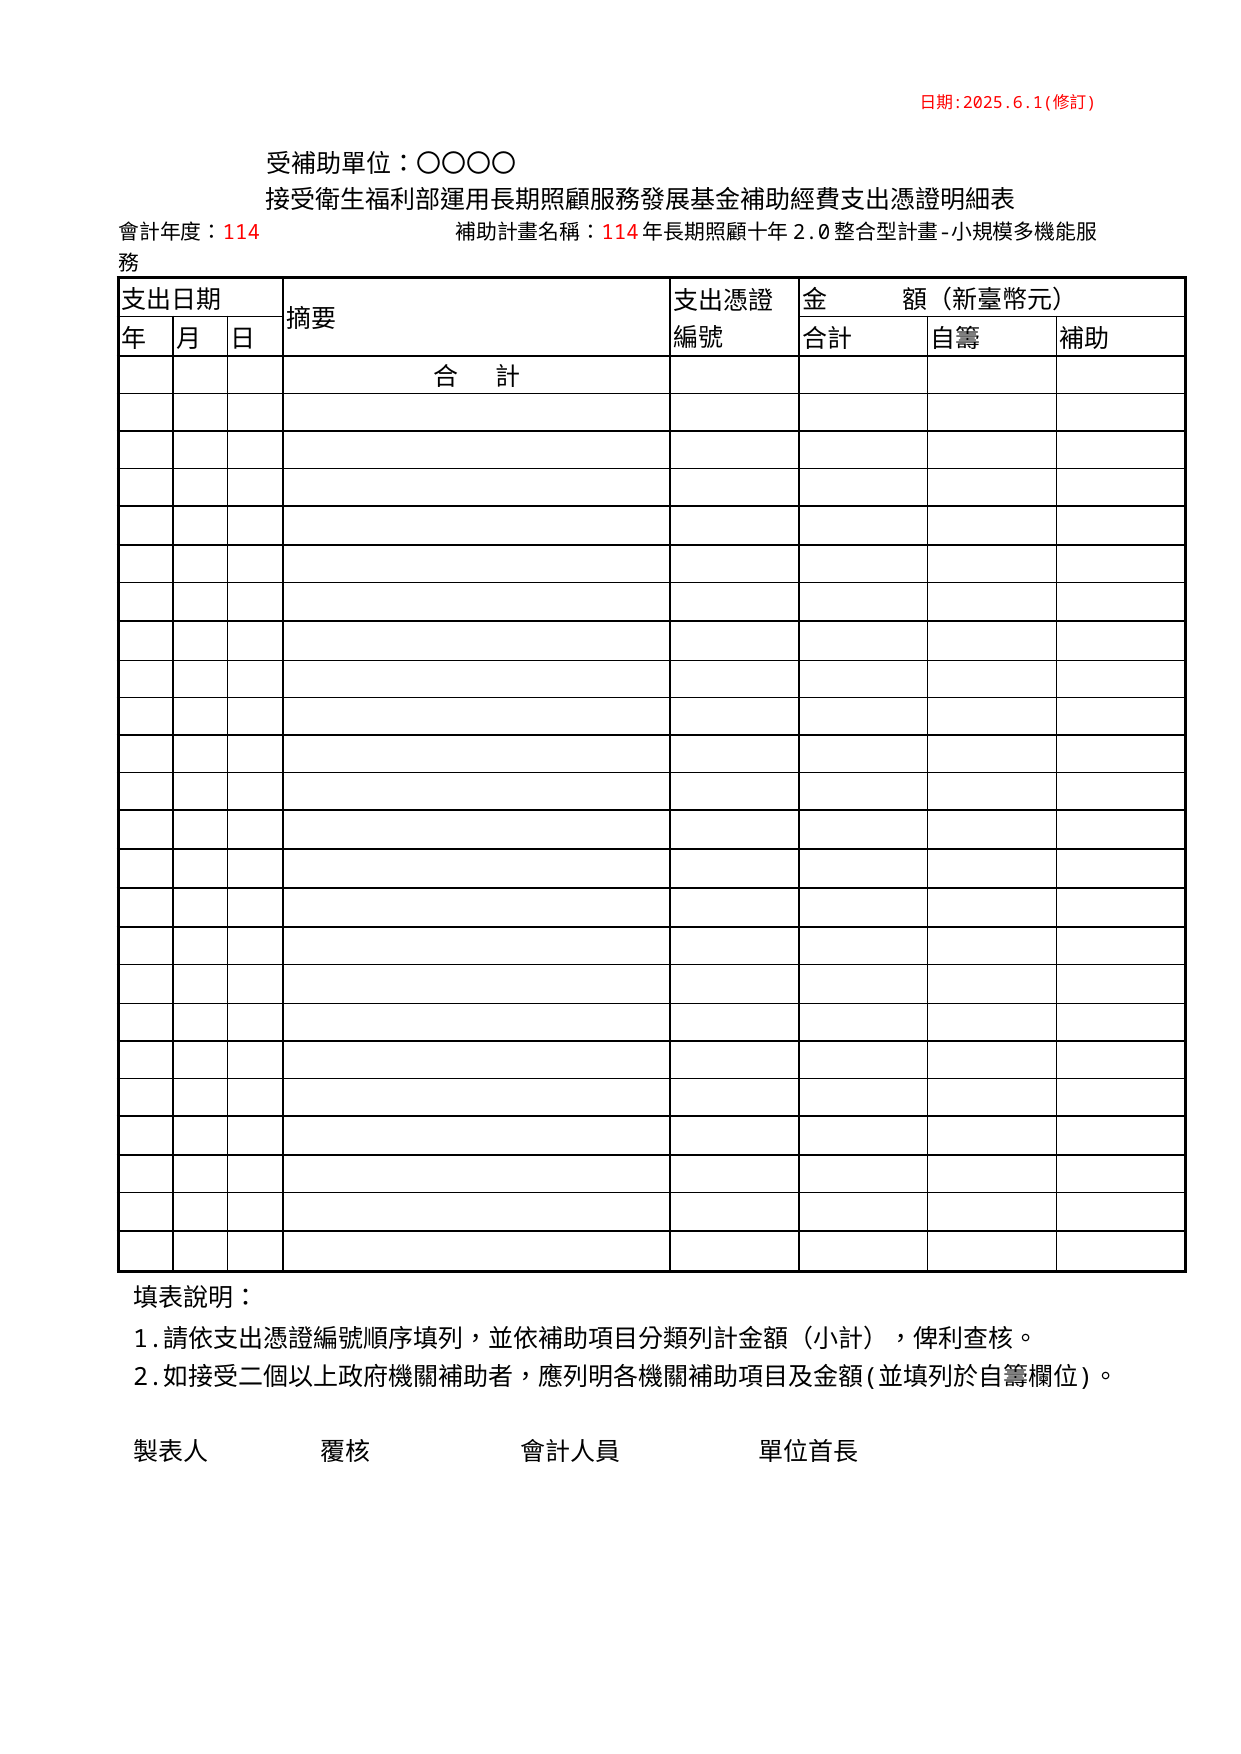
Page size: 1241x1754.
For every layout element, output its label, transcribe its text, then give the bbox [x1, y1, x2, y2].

table_cell [120, 965, 172, 1003]
table_cell [800, 357, 927, 393]
table_cell [228, 811, 282, 848]
table_cell [228, 507, 282, 544]
table_cell [928, 889, 1056, 926]
table_cell [228, 432, 282, 467]
table_cell [120, 583, 172, 620]
table_cell [228, 1004, 282, 1040]
table_cell [228, 773, 282, 809]
table_cell [671, 622, 798, 659]
table_cell [800, 1156, 927, 1191]
table_cell [928, 1042, 1056, 1077]
table_cell [228, 889, 282, 926]
table_cell [800, 811, 927, 848]
table_cell [120, 622, 172, 659]
table_cell [174, 546, 227, 581]
table_cell [671, 661, 798, 697]
table_cell [1057, 773, 1184, 809]
table_cell [800, 889, 927, 926]
table_cell [174, 1156, 227, 1191]
table_cell [284, 469, 669, 505]
table_cell [800, 736, 927, 772]
table_cell [671, 1042, 798, 1077]
table_cell 月 [174, 317, 227, 355]
table_cell [800, 583, 927, 620]
table_cell [120, 432, 172, 467]
table_cell [174, 507, 227, 544]
table_cell [671, 432, 798, 467]
table_cell [800, 1232, 927, 1269]
table_cell [1057, 507, 1184, 544]
table_cell [1057, 1117, 1184, 1154]
table_cell [928, 736, 1056, 772]
table_cell [1057, 965, 1184, 1003]
table_cell [1057, 432, 1184, 467]
table_cell [928, 432, 1056, 467]
table_cell [1057, 889, 1184, 926]
table_cell [800, 1117, 927, 1154]
table_cell [120, 1042, 172, 1077]
table_cell [928, 622, 1056, 659]
table_cell [800, 394, 927, 430]
table_cell [228, 698, 282, 734]
table_header 支出憑證編號 [671, 279, 798, 355]
table_cell [800, 965, 927, 1003]
table_cell [1057, 1156, 1184, 1191]
text 製表人 覆核 會計人員 單位首長 [133, 1432, 1112, 1468]
table_cell [120, 1193, 172, 1230]
table_cell [1057, 661, 1184, 697]
table_cell [120, 773, 172, 809]
table_cell [671, 507, 798, 544]
table_cell [120, 736, 172, 772]
table_cell [1057, 1232, 1184, 1269]
table_cell [1057, 811, 1184, 848]
table_cell [1057, 1042, 1184, 1077]
table_cell [120, 811, 172, 848]
table_cell [228, 1193, 282, 1230]
table_cell [800, 507, 927, 544]
table_cell [800, 1193, 927, 1230]
table_cell [174, 394, 227, 430]
table_cell [1057, 622, 1184, 659]
table_cell [284, 1232, 669, 1269]
table_cell [284, 583, 669, 620]
table_cell [228, 357, 282, 393]
table_cell [800, 1042, 927, 1077]
table_cell [800, 432, 927, 467]
table_cell [228, 928, 282, 964]
table_cell [800, 850, 927, 887]
table_cell [928, 583, 1056, 620]
table_cell [671, 1193, 798, 1230]
table_cell [174, 583, 227, 620]
table_cell [228, 736, 282, 772]
table_cell [284, 622, 669, 659]
table_cell [671, 583, 798, 620]
table_cell [800, 1079, 927, 1115]
table_cell [174, 1079, 227, 1115]
table_cell [1057, 1079, 1184, 1115]
table_cell [174, 622, 227, 659]
table_cell [671, 736, 798, 772]
table_cell [228, 469, 282, 505]
table_cell [928, 546, 1056, 581]
table_header 金 額（新臺幣元） [800, 279, 1184, 316]
table_cell [800, 928, 927, 964]
table_cell [1057, 583, 1184, 620]
table_cell [671, 773, 798, 809]
table_cell [120, 889, 172, 926]
table_cell [228, 850, 282, 887]
table_cell [228, 965, 282, 1003]
table_cell [928, 507, 1056, 544]
table_cell [928, 469, 1056, 505]
table_cell [284, 698, 669, 734]
table_cell [1057, 928, 1184, 964]
table_cell [671, 1156, 798, 1191]
table_cell [1057, 357, 1184, 393]
table_cell [284, 850, 669, 887]
table_cell [284, 1156, 669, 1191]
table_cell [800, 469, 927, 505]
table_cell [928, 773, 1056, 809]
table_cell [228, 661, 282, 697]
table_cell [284, 394, 669, 430]
text 1.請依支出憑證編號順序填列，並依補助項目分類列計金額（小計），俾利查核。 [133, 1314, 1112, 1356]
table_cell [120, 928, 172, 964]
table_cell [1057, 1193, 1184, 1230]
table_cell [1057, 546, 1184, 581]
table_cell [800, 698, 927, 734]
table_cell [284, 507, 669, 544]
table_cell [120, 850, 172, 887]
table_cell [671, 1079, 798, 1115]
table_cell [1057, 736, 1184, 772]
table_cell [671, 889, 798, 926]
table_cell [284, 1004, 669, 1040]
table_cell [284, 1042, 669, 1077]
table_cell [800, 1004, 927, 1040]
table_cell [120, 507, 172, 544]
table_cell [284, 736, 669, 772]
table_cell [671, 1232, 798, 1269]
table_cell [174, 889, 227, 926]
table_cell [228, 394, 282, 430]
table_cell 合計 [800, 317, 927, 355]
table_cell [174, 1117, 227, 1154]
table_cell [800, 773, 927, 809]
table_cell [1057, 698, 1184, 734]
table_cell [928, 394, 1056, 430]
table_cell [284, 1117, 669, 1154]
table_cell [284, 965, 669, 1003]
table_cell [174, 773, 227, 809]
table_cell [174, 965, 227, 1003]
table_cell [174, 432, 227, 467]
table_cell [671, 394, 798, 430]
table_cell [120, 1117, 172, 1154]
table_cell [284, 811, 669, 848]
table_cell [174, 698, 227, 734]
table_cell [928, 965, 1056, 1003]
table_cell [284, 1193, 669, 1230]
table_cell [928, 698, 1056, 734]
table_cell [174, 811, 227, 848]
table_cell [174, 928, 227, 964]
table_cell [228, 622, 282, 659]
table_cell [120, 469, 172, 505]
table_cell [671, 850, 798, 887]
table_cell [120, 698, 172, 734]
table_cell [174, 661, 227, 697]
table_cell [671, 811, 798, 848]
table_cell [284, 889, 669, 926]
table_cell 合 計 [284, 357, 669, 393]
table_cell [228, 1117, 282, 1154]
table_cell [228, 1156, 282, 1191]
table_cell [174, 1042, 227, 1077]
table_cell [800, 622, 927, 659]
table_cell [928, 1079, 1056, 1115]
table_cell [928, 357, 1056, 393]
table_cell [671, 965, 798, 1003]
table_cell [174, 357, 227, 393]
table_cell [228, 1232, 282, 1269]
table_cell [284, 546, 669, 581]
table_cell [228, 1079, 282, 1115]
text 接受衛生福利部運用長期照顧服務發展基金補助經費支出憑證明細表 [266, 179, 1112, 216]
table_cell [284, 928, 669, 964]
table_cell [800, 661, 927, 697]
table_cell [228, 1042, 282, 1077]
table_cell [174, 1004, 227, 1040]
table_cell [120, 1079, 172, 1115]
table_cell [284, 661, 669, 697]
text 2.如接受二個以上政府機關補助者，應列明各機關補助項目及金額(並填列於自籌欄位)。 [133, 1356, 1112, 1392]
table_cell [671, 928, 798, 964]
table_cell [120, 661, 172, 697]
table_cell [120, 1156, 172, 1191]
table_cell [928, 928, 1056, 964]
table_cell [174, 469, 227, 505]
table_cell [120, 1232, 172, 1269]
table_cell [174, 1193, 227, 1230]
table_cell [120, 394, 172, 430]
table_cell [1057, 1004, 1184, 1040]
table_cell [120, 357, 172, 393]
table_cell [671, 1117, 798, 1154]
table_cell [928, 811, 1056, 848]
table_cell [800, 546, 927, 581]
table_cell [671, 698, 798, 734]
table_cell [671, 469, 798, 505]
table_cell [671, 1004, 798, 1040]
table_header 支出日期 [120, 279, 282, 316]
table_cell [174, 1232, 227, 1269]
table_cell [928, 1193, 1056, 1230]
table_cell [284, 432, 669, 467]
table_cell [928, 1117, 1056, 1154]
table_cell [284, 1079, 669, 1115]
table_cell [1057, 850, 1184, 887]
table_cell [671, 357, 798, 393]
table_cell 自籌 [928, 317, 1056, 355]
table_cell [671, 546, 798, 581]
table_cell [928, 1004, 1056, 1040]
table_cell 日 [228, 317, 282, 355]
table_header 摘要 [284, 279, 669, 355]
table_cell [928, 661, 1056, 697]
table_cell [174, 736, 227, 772]
text 會計年度：114 補助計畫名稱：114年長期照顧十年2.0整合型計畫-小規模多機能服務 [118, 216, 1112, 276]
table_cell [174, 850, 227, 887]
text 受補助單位：〇〇〇〇 [266, 143, 1112, 179]
table_cell 補助 [1057, 317, 1184, 355]
table_cell [120, 1004, 172, 1040]
table_cell [1057, 394, 1184, 430]
table_cell [1057, 469, 1184, 505]
table_cell [120, 546, 172, 581]
table_cell [928, 850, 1056, 887]
table_cell 年 [120, 317, 172, 355]
table_cell [228, 583, 282, 620]
table_cell [928, 1156, 1056, 1191]
text 填表說明： [133, 1273, 1112, 1314]
table_cell [928, 1232, 1056, 1269]
table_cell [228, 546, 282, 581]
table_cell [284, 773, 669, 809]
